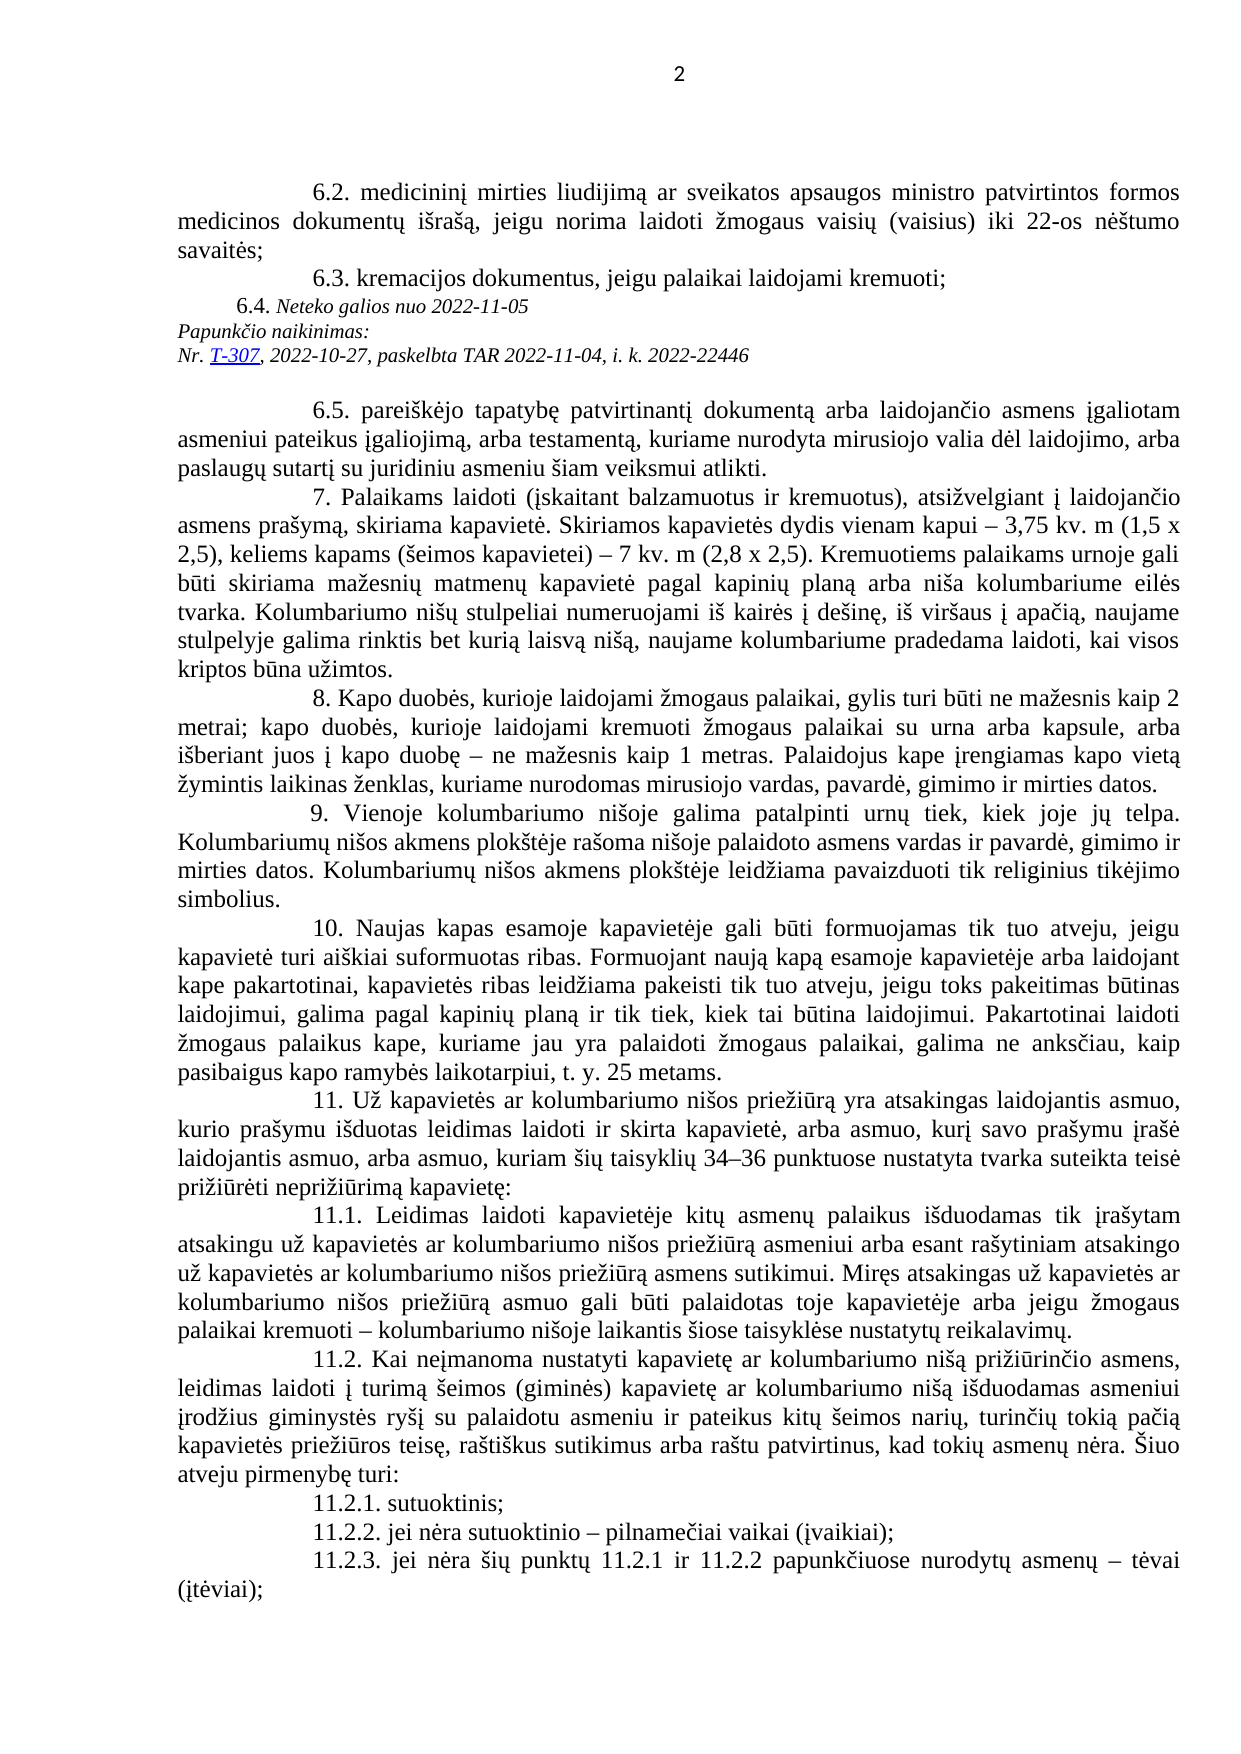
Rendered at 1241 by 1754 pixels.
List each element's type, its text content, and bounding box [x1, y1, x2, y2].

text Papunkčio naikinimas: [177, 318, 1181, 343]
text 11.2.1. sutuoktinis; [177, 1488, 1181, 1517]
text 11.2. Kai neįmanoma nustatyti kapavietę ar kolumbariumo nišą prižiūrinčio asmens, leidimas laidoti į turimą šeimos (giminės) kapavietę ar kolumbariumo nišą išduodamas asmeniui įrodžius giminystės ryšį su palaidotu asmeniu ir pateikus kitų šeimos narių, turinčių tokią pačią kapavietės priežiūros teisę, raštiškus sutikimus arba raštu patvirtinus, kad tokių asmenų nėra. Šiuo atveju pirmenybę turi: [177, 1344, 1181, 1488]
text 11.1. Leidimas laidoti kapavietėje kitų asmenų palaikus išduodamas tik įrašytam atsakingu už kapavietės ar kolumbariumo nišos priežiūrą asmeniui arba esant rašytiniam atsakingo už kapavietės ar kolumbariumo nišos priežiūrą asmens sutikimui. Miręs atsakingas už kapavietės ar kolumbariumo nišos priežiūrą asmuo gali būti palaidotas toje kapavietėje arba jeigu žmogaus palaikai kremuoti – kolumbariumo nišoje laikantis šiose taisyklėse nustatytų reikalavimų. [177, 1200, 1181, 1344]
text 6.2. medicininį mirties liudijimą ar sveikatos apsaugos ministro patvirtintos formos medicinos dokumentų išrašą, jeigu norima laidoti žmogaus vaisių (vaisius) iki 22-os nėštumo savaitės; [177, 177, 1181, 263]
text 10. Naujas kapas esamoje kapavietėje gali būti formuojamas tik tuo atveju, jeigu kapavietė turi aiškiai suformuotas ribas. Formuojant naują kapą esamoje kapavietėje arba laidojant kape pakartotinai, kapavietės ribas leidžiama pakeisti tik tuo atveju, jeigu toks pakeitimas būtinas laidojimui, galima pagal kapinių planą ir tik tiek, kiek tai būtina laidojimui. Pakartotinai laidoti žmogaus palaikus kape, kuriame jau yra palaidoti žmogaus palaikai, galima ne anksčiau, kaip pasibaigus kapo ramybės laikotarpiui, t. y. 25 metams. [177, 913, 1181, 1085]
text 6.3. kremacijos dokumentus, jeigu palaikai laidojami kremuoti; [177, 263, 1181, 292]
text 11.2.3. jei nėra šių punktų 11.2.1 ir 11.2.2 papunkčiuose nurodytų asmenų – tėvai (įtėviai); [177, 1545, 1181, 1603]
text 6.4. Neteko galios nuo 2022-11-05 [177, 292, 1181, 318]
text Nr. T-307, 2022-10-27, paskelbta TAR 2022-11-04, i. k. 2022-22446 [177, 343, 1181, 367]
text 8. Kapo duobės, kurioje laidojami žmogaus palaikai, gylis turi būti ne mažesnis kaip 2 metrai; kapo duobės, kurioje laidojami kremuoti žmogaus palaikai su urna arba kapsule, arba išberiant juos į kapo duobę – ne mažesnis kaip 1 metras. Palaidojus kape įrengiamas kapo vietą žymintis laikinas ženklas, kuriame nurodomas mirusiojo vardas, pavardė, gimimo ir mirties datos. [177, 683, 1181, 798]
text 11.2.2. jei nėra sutuoktinio – pilnamečiai vaikai (įvaikiai); [177, 1517, 1181, 1545]
text 7. Palaikams laidoti (įskaitant balzamuotus ir kremuotus), atsižvelgiant į laidojančio asmens prašymą, skiriama kapavietė. Skiriamos kapavietės dydis vienam kapui – 3,75 kv. m (1,5 x 2,5), keliems kapams (šeimos kapavietei) – 7 kv. m (2,8 x 2,5). Kremuotiems palaikams urnoje gali būti skiriama mažesnių matmenų kapavietė pagal kapinių planą arba niša kolumbariume eilės tvarka. Kolumbariumo nišų stulpeliai numeruojami iš kairės į dešinę, iš viršaus į apačią, naujame stulpelyje galima rinktis bet kurią laisvą nišą, naujame kolumbariume pradedama laidoti, kai visos kriptos būna užimtos. [177, 482, 1181, 683]
text 11. Už kapavietės ar kolumbariumo nišos priežiūrą yra atsakingas laidojantis asmuo, kurio prašymu išduotas leidimas laidoti ir skirta kapavietė, arba asmuo, kurį savo prašymu įrašė laidojantis asmuo, arba asmuo, kuriam šių taisyklių 34–36 punktuose nustatyta tvarka suteikta teisė prižiūrėti neprižiūrimą kapavietę: [177, 1085, 1181, 1200]
text 9. Vienoje kolumbariumo nišoje galima patalpinti urnų tiek, kiek joje jų telpa. Kolumbariumų nišos akmens plokštėje rašoma nišoje palaidoto asmens vardas ir pavardė, gimimo ir mirties datos. Kolumbariumų nišos akmens plokštėje leidžiama pavaizduoti tik religinius tikėjimo simbolius. [177, 798, 1181, 913]
text 6.5. pareiškėjo tapatybę patvirtinantį dokumentą arba laidojančio asmens įgaliotam asmeniui pateikus įgaliojimą, arba testamentą, kuriame nurodyta mirusiojo valia dėl laidojimo, arba paslaugų sutartį su juridiniu asmeniu šiam veiksmui atlikti. [177, 395, 1181, 482]
